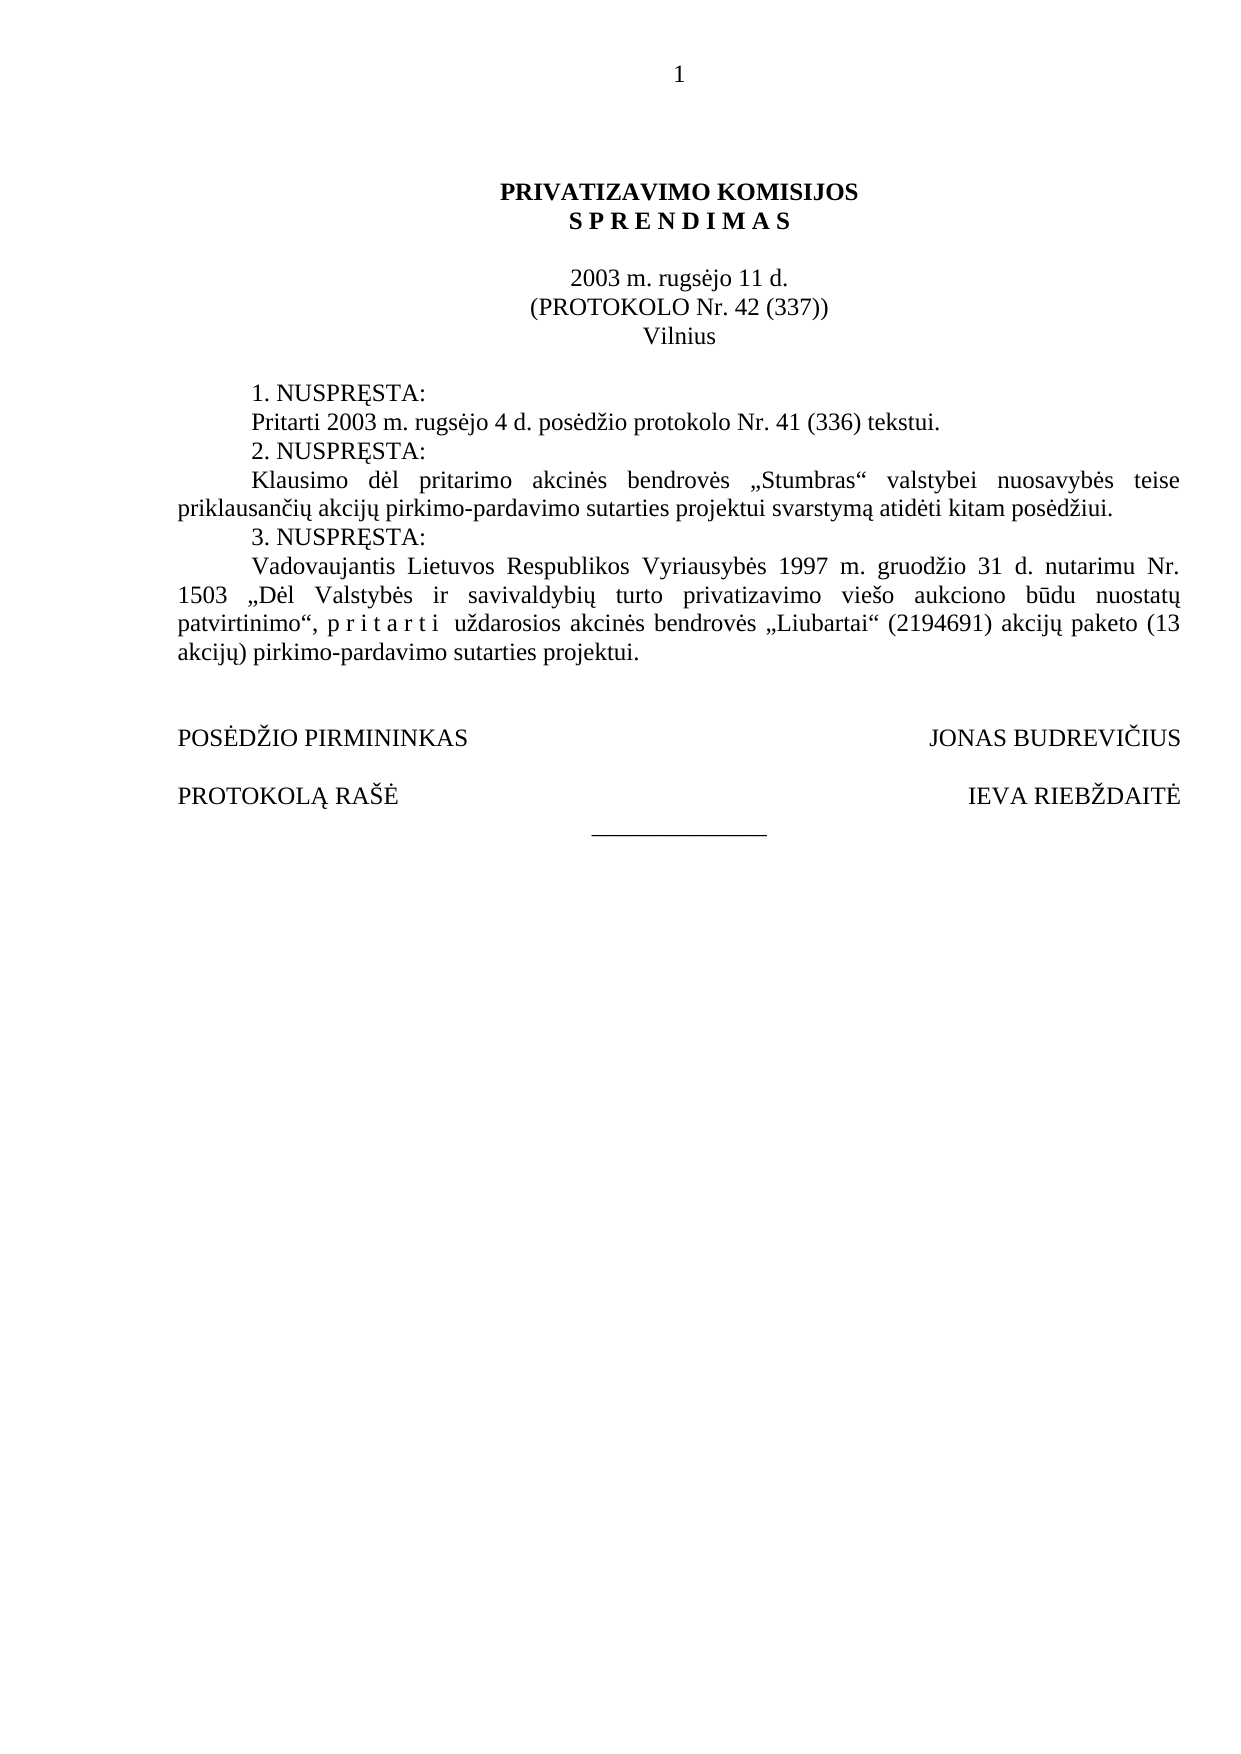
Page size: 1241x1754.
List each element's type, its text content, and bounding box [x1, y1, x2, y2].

text Vadovaujantis Lietuvos Respublikos Vyriausybės 1997 m. gruodžio 31 d. nutarimu Nr. 1503 „Dėl Valstybės ir savivaldybių turto privatizavimo viešo aukciono būdu nuostatų patvirtinimo“, pritarti uždarosios akcinės bendrovės „Liubartai“ (2194691) akcijų paketo (13 akcijų) pirkimo-pardavimo sutarties projektui. [177, 551, 1181, 666]
text 2. NUSPRĘSTA: [177, 436, 1181, 465]
text 2003 m. rugsėjo 11 d. [177, 263, 1181, 292]
text PROTOKOLĄ RAŠĖ IEVA RIEBŽDAITĖ [177, 781, 1181, 810]
text ______________ [177, 810, 1181, 838]
text PRIVATIZAVIMO KOMISIJOS [177, 177, 1181, 206]
text POSĖDŽIO PIRMININKAS JONAS BUDREVIČIUS [177, 723, 1181, 752]
text Klausimo dėl pritarimo akcinės bendrovės „Stumbras“ valstybei nuosavybės teise priklausančių akcijų pirkimo-pardavimo sutarties projektui svarstymą atidėti kitam posėdžiui. [177, 465, 1181, 522]
text Pritarti 2003 m. rugsėjo 4 d. posėdžio protokolo Nr. 41 (336) tekstui. [177, 407, 1181, 436]
text SPRENDIMAS [177, 206, 1181, 235]
text 1. NUSPRĘSTA: [177, 378, 1181, 407]
text Vilnius [177, 321, 1181, 350]
text 3. NUSPRĘSTA: [177, 522, 1181, 551]
text (PROTOKOLO Nr. 42 (337)) [177, 292, 1181, 321]
